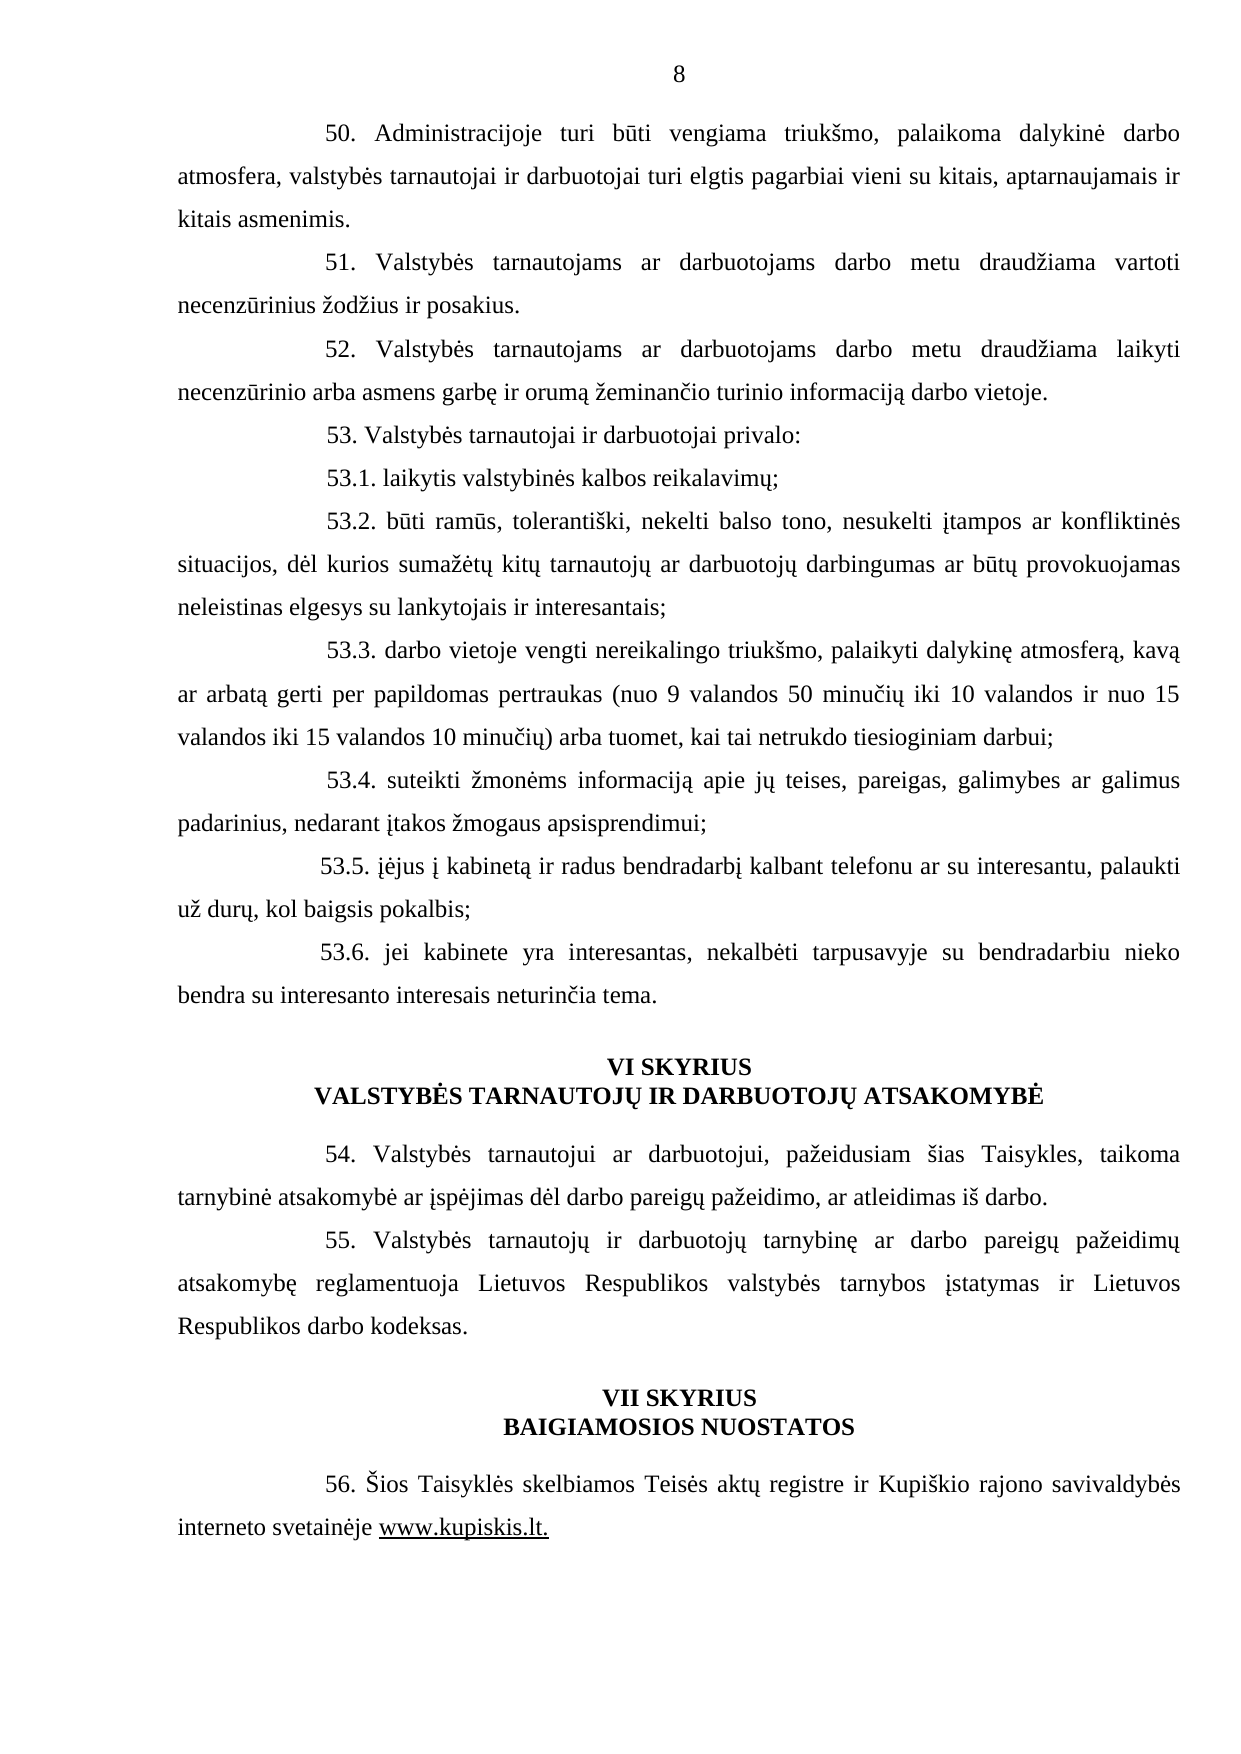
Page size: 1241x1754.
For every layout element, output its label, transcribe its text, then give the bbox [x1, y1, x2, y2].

text 53. Valstybės tarnautojai ir darbuotojai privalo: [177, 420, 1181, 449]
subtitle BAIGIAMOSIOS NUOSTATOS [177, 1412, 1181, 1441]
text 52. Valstybės tarnautojams ar darbuotojams darbo metu draudžiama laikyti necenzūrinio arba asmens garbę ir orumą žeminančio turinio informaciją darbo vietoje. [177, 334, 1181, 406]
subtitle VI skyrius [177, 1052, 1181, 1081]
text 53.3. darbo vietoje vengti nereikalingo triukšmo, palaikyti dalykinę atmosferą, kavą ar arbatą gerti per papildomas pertraukas (nuo 9 valandos 50 minučių iki 10 valandos ir nuo 15 valandos iki 15 valandos 10 minučių) arba tuomet, kai tai netrukdo tiesioginiam darbui; [177, 636, 1181, 751]
text 53.1. laikytis valstybinės kalbos reikalavimų; [177, 463, 1181, 492]
text 53.6. jei kabinete yra interesantas, nekalbėti tarpusavyje su bendradarbiu nieko bendra su interesanto interesais neturinčia tema. [177, 937, 1181, 1009]
text 53.4. suteikti žmonėms informaciją apie jų teises, pareigas, galimybes ar galimus padarinius, nedarant įtakos žmogaus apsisprendimui; [177, 765, 1181, 837]
text 54. Valstybės tarnautojui ar darbuotojui, pažeidusiam šias Taisykles, taikoma tarnybinė atsakomybė ar įspėjimas dėl darbo pareigų pažeidimo, ar atleidimas iš darbo. [177, 1139, 1181, 1211]
text 56. Šios Taisyklės skelbiamos Teisės aktų registre ir Kupiškio rajono savivaldybės interneto svetainėje www.kupiskis.lt. [177, 1469, 1181, 1541]
text 53.2. būti ramūs, tolerantiški, nekelti balso tono, nesukelti įtampos ar konfliktinės situacijos, dėl kurios sumažėtų kitų tarnautojų ar darbuotojų darbingumas ar būtų provokuojamas neleistinas elgesys su lankytojais ir interesantais; [177, 506, 1181, 621]
text 50. Administracijoje turi būti vengiama triukšmo, palaikoma dalykinė darbo atmosfera, valstybės tarnautojai ir darbuotojai turi elgtis pagarbiai vieni su kitais, aptarnaujamais ir kitais asmenimis. [177, 118, 1181, 233]
subtitle VII skyrius [177, 1383, 1181, 1412]
text 53.5. įėjus į kabinetą ir radus bendradarbį kalbant telefonu ar su interesantu, palaukti už durų, kol baigsis pokalbis; [177, 851, 1181, 923]
text 55. Valstybės tarnautojų ir darbuotojų tarnybinę ar darbo pareigų pažeidimų atsakomybę reglamentuoja Lietuvos Respublikos valstybės tarnybos įstatymas ir Lietuvos Respublikos darbo kodeksas. [177, 1225, 1181, 1340]
subtitle VALSTYBĖS TARNAUTOJŲ IR DARBUOTOJŲ ATSAKOMYBĖ [177, 1081, 1181, 1110]
text 51. Valstybės tarnautojams ar darbuotojams darbo metu draudžiama vartoti necenzūrinius žodžius ir posakius. [177, 247, 1181, 319]
